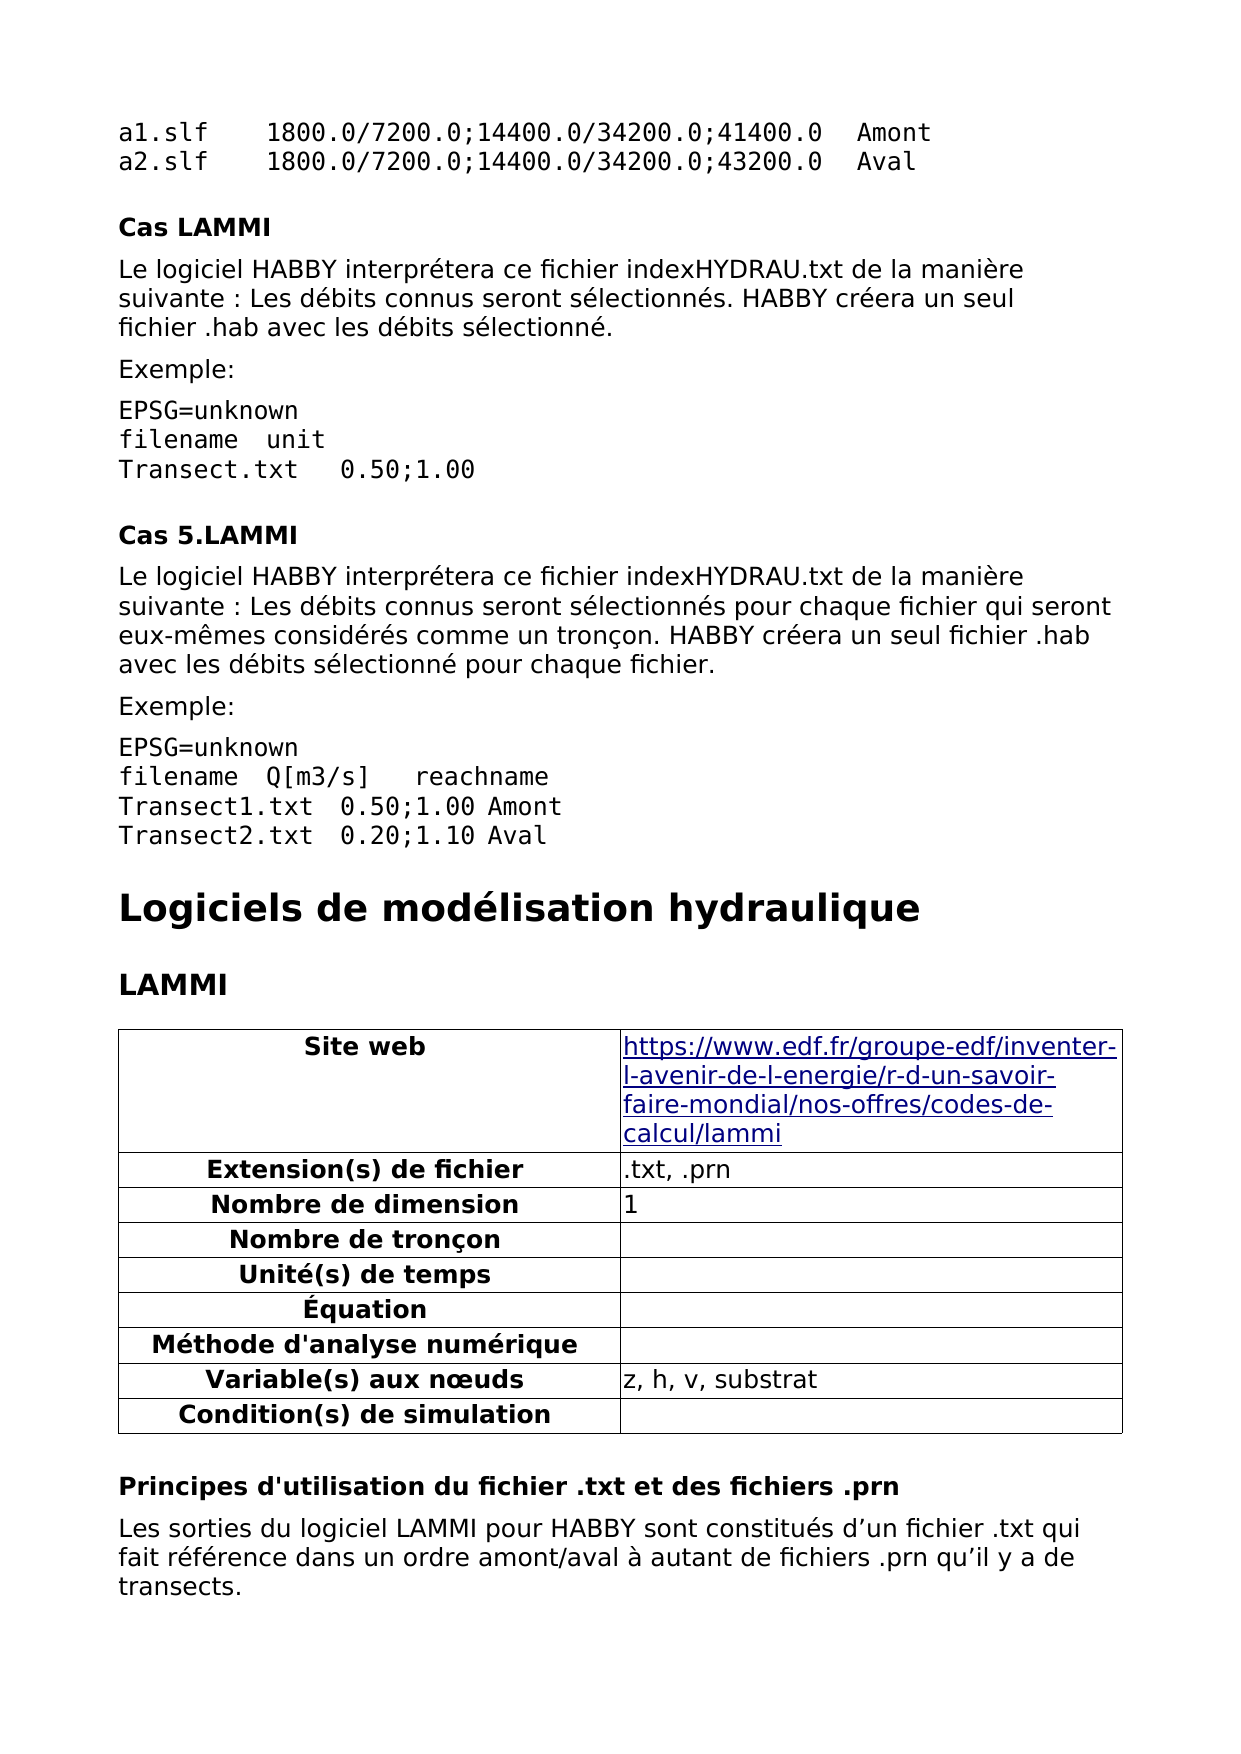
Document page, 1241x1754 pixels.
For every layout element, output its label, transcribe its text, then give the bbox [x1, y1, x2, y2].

text Exemple: [118, 355, 1122, 384]
subtitle Principes d'utilisation du fichier .txt et des fichiers .prn [118, 1472, 1122, 1502]
table_cell Équation [119, 1293, 620, 1327]
subtitle LAMMI [118, 968, 1122, 1002]
table_cell Unité(s) de temps [119, 1258, 620, 1292]
table_cell [621, 1223, 1122, 1257]
table_cell Variable(s) aux nœuds [119, 1364, 620, 1397]
subtitle Cas 5.LAMMI [118, 521, 1122, 550]
table_cell [621, 1293, 1122, 1327]
table_header https://www.edf.fr/groupe-edf/inventer-l-avenir-de-l-energie/r-d-un-savoir-faire-mondial/nos-offres/codes-de-calcul/lammi [621, 1030, 1122, 1152]
table_cell Condition(s) de simulation [119, 1399, 620, 1433]
subtitle Logiciels de modélisation hydraulique [118, 887, 1122, 930]
text Exemple: [118, 692, 1122, 721]
text EPSG=unknown filename Q[m3/s] reachname Transect1.txt 0.50;1.00 Amont Transect2.txt 0.20;1.10 Aval [118, 733, 1122, 850]
text a1.slf 1800.0/7200.0;14400.0/34200.0;41400.0 Amont a2.slf 1800.0/7200.0;14400.0/34200.0;43200.0 Aval [118, 118, 1122, 176]
table_cell Méthode d'analyse numérique [119, 1328, 620, 1362]
text Le logiciel HABBY interprétera ce fichier indexHYDRAU.txt de la manière suivante : Les débits connus seront sélectionnés pour chaque fichier qui seront eux-mêmes considérés comme un tronçon. HABBY créera un seul fichier .hab avec les débits sélectionné pour chaque fichier. [118, 562, 1122, 679]
text EPSG=unknown filename unit Transect.txt 0.50;1.00 [118, 397, 1122, 484]
text Le logiciel HABBY interprétera ce fichier indexHYDRAU.txt de la manière suivante : Les débits connus seront sélectionnés. HABBY créera un seul fichier .hab avec les débits sélectionné. [118, 255, 1122, 342]
table_cell Nombre de tronçon [119, 1223, 620, 1257]
subtitle Cas LAMMI [118, 213, 1122, 242]
table_header Site web [119, 1030, 620, 1152]
text Les sorties du logiciel LAMMI pour HABBY sont constitués d’un fichier .txt qui fait référence dans un ordre amont/aval à autant de fichiers .prn qu’il y a de transects. [118, 1514, 1122, 1602]
table_cell [621, 1328, 1122, 1362]
table_cell 1 [621, 1188, 1122, 1222]
table_cell [621, 1258, 1122, 1292]
table_cell .txt, .prn [621, 1153, 1122, 1187]
table_cell z, h, v, substrat [621, 1364, 1122, 1397]
table_cell [621, 1399, 1122, 1433]
table_cell Extension(s) de fichier [119, 1153, 620, 1187]
table_cell Nombre de dimension [119, 1188, 620, 1222]
